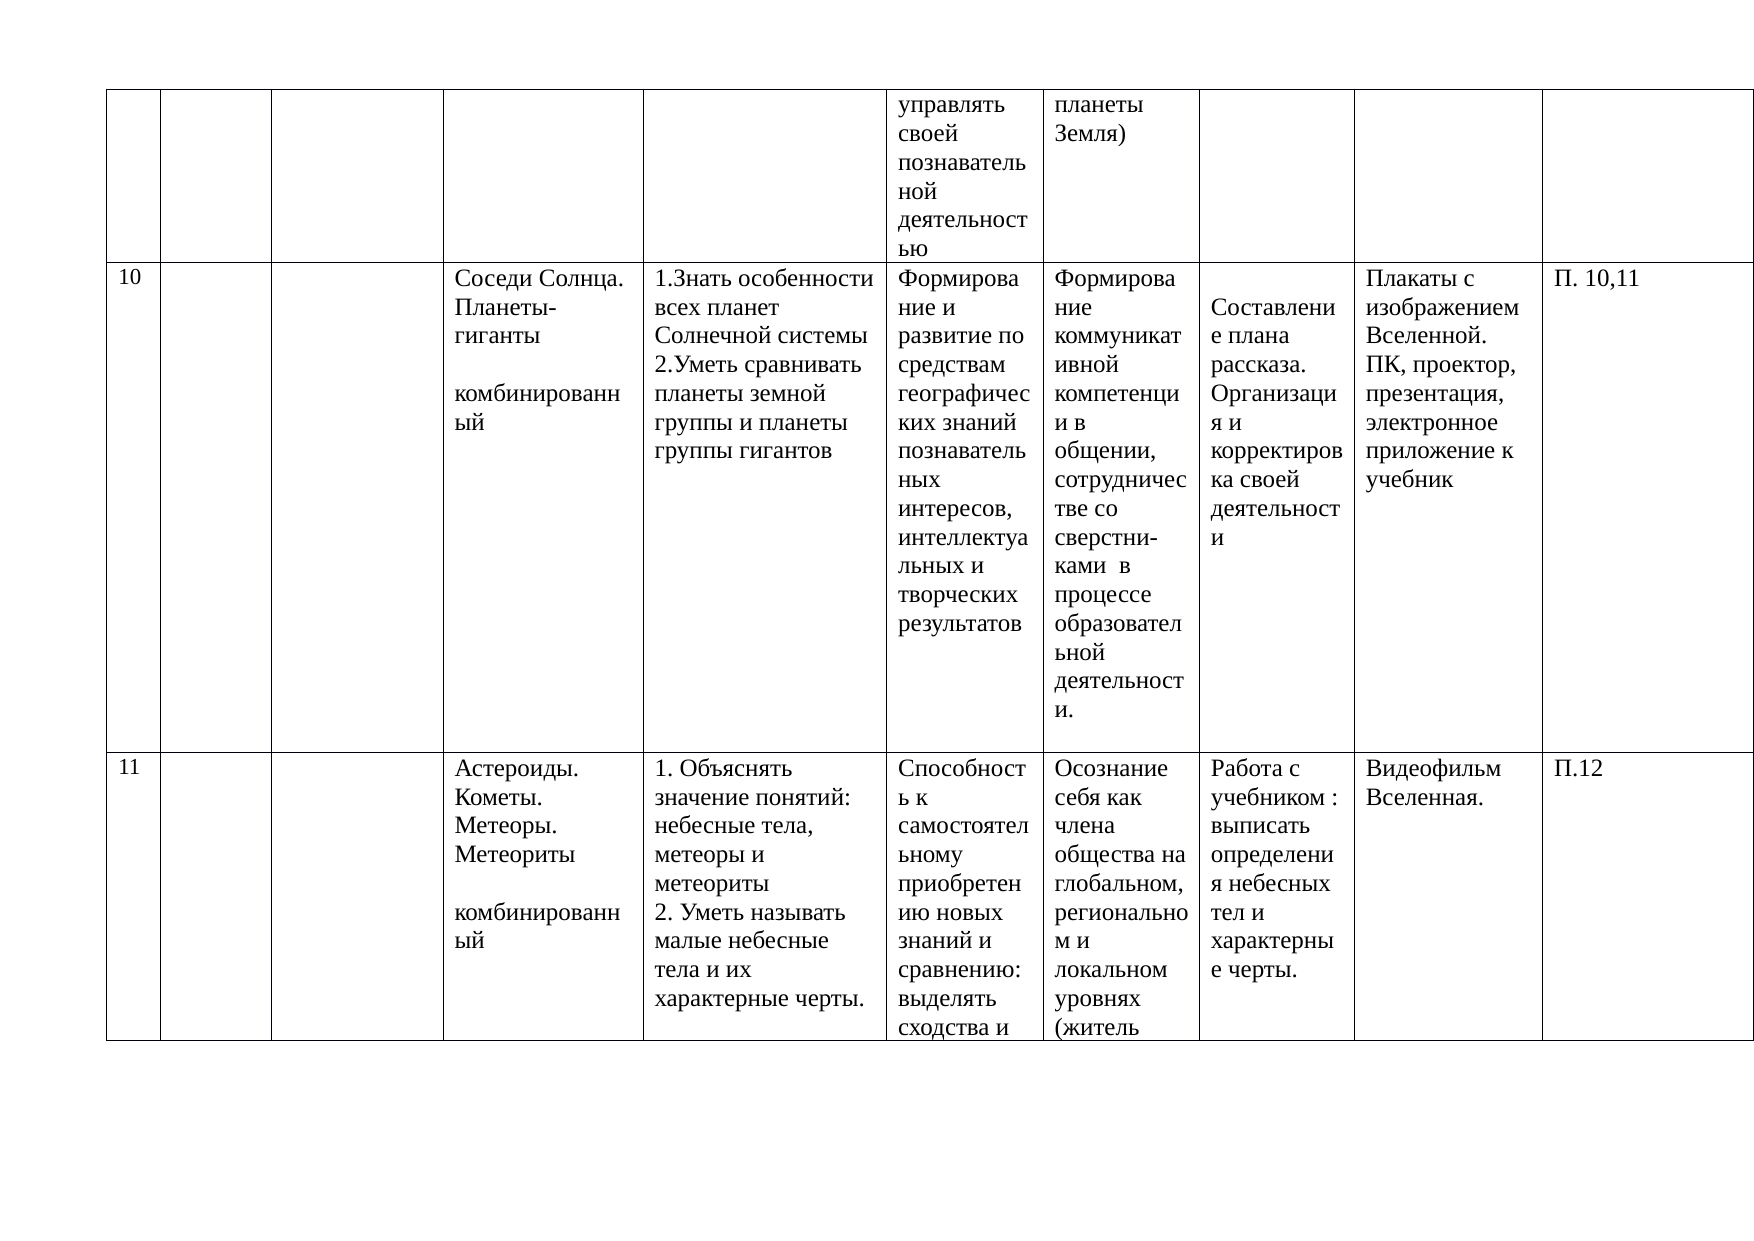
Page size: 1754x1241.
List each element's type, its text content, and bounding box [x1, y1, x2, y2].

table_cell планеты Земля) [1044, 90, 1199, 262]
table_cell 10 [107, 263, 160, 752]
table_cell Плакаты с изображением Вселенной. ПК, проектор, презентация, электронное приложение к учебник [1355, 263, 1542, 752]
table_cell 1. Объяснять значение понятий: небесные тела, метеоры и метеориты 2. Уметь называть малые небесные тела и их характерные черты. [644, 753, 886, 1040]
table_cell [161, 753, 271, 1040]
table_cell [272, 753, 443, 1040]
table_cell П. 10,11 [1543, 263, 1753, 752]
table_cell Составление плана рассказа. Организация и корректировка своей деятельности [1200, 263, 1354, 752]
table_cell Формирование коммуникативной компетенции в общении, сотрудничестве со сверстни-ками в процессе образовательной деятельности. [1044, 263, 1199, 752]
table_cell П.12 [1543, 753, 1753, 1040]
table_cell Видеофильм Вселенная. [1355, 753, 1542, 1040]
table_cell 1.Знать особенности всех планет Солнечной системы 2.Уметь сравнивать планеты земной группы и планеты группы гигантов [644, 263, 886, 752]
table_cell Соседи Солнца. Планеты-гиганты комбинированный [444, 263, 643, 752]
table_cell управлять своей познавательной деятельностью [887, 90, 1043, 262]
table_cell Осознание себя как члена общества на глобальном, региональном и локальном уровнях (житель [1044, 753, 1199, 1040]
table_cell 11 [107, 753, 160, 1040]
table_cell [1355, 90, 1542, 262]
table_cell Формирование и развитие по средствам географических знаний познавательных интересов, интеллектуальных и творческих результатов [887, 263, 1043, 752]
table_cell [1200, 90, 1354, 262]
table_cell [107, 90, 160, 262]
table_cell [272, 263, 443, 752]
table_cell [644, 90, 886, 262]
table_cell Работа с учебником :выписать определения небесных тел и характерные черты. [1200, 753, 1354, 1040]
table_cell [161, 263, 271, 752]
table_cell [444, 90, 643, 262]
table_cell Способность к самостоятельному приобретению новых знаний и сравнению: выделять сходства и [887, 753, 1043, 1040]
table_cell [161, 90, 271, 262]
table_cell [272, 90, 443, 262]
table_cell Астероиды. Кометы. Метеоры. Метеориты комбинированный [444, 753, 643, 1040]
table_cell [1543, 90, 1753, 262]
